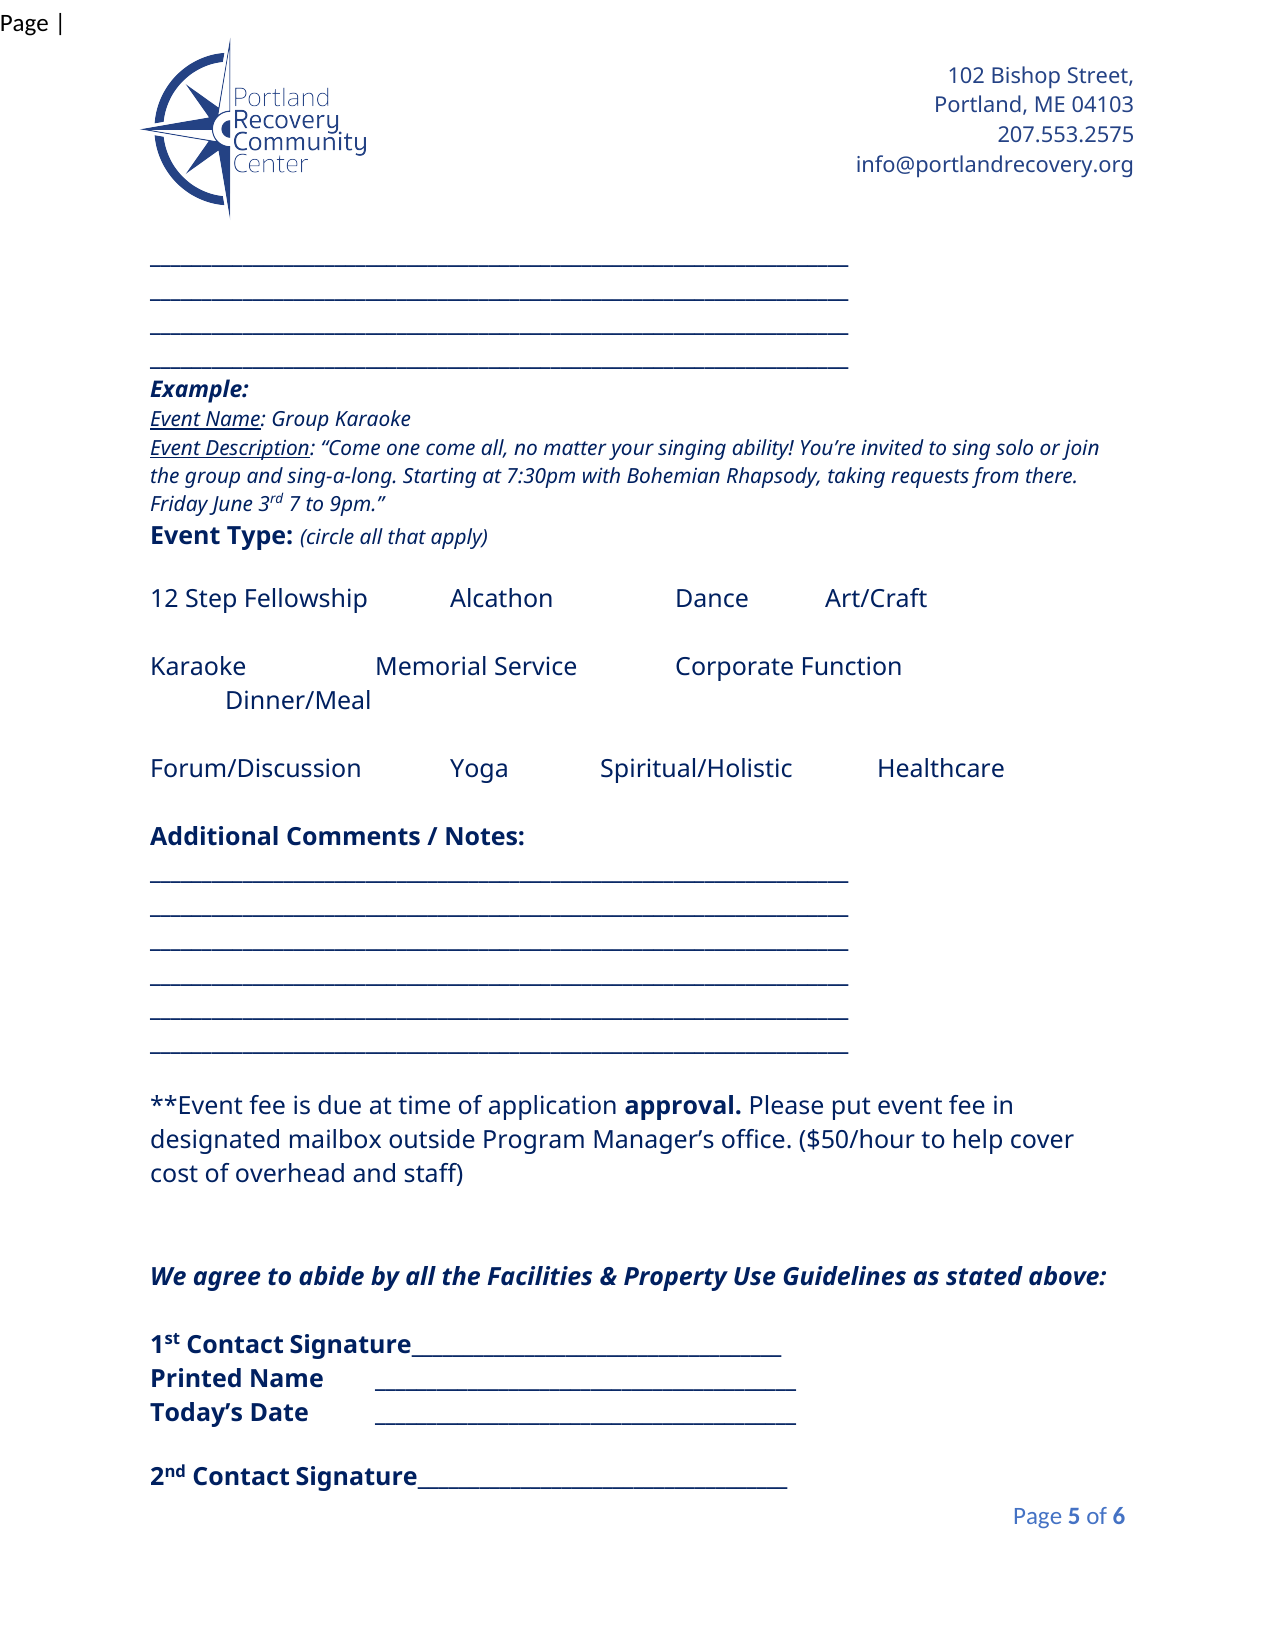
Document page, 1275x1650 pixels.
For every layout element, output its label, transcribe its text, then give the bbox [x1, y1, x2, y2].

text ____________________________________________________________________ [150, 955, 1125, 989]
text 2nd Contact Signature____________________________________ [150, 1459, 1125, 1493]
text Karaoke Memorial Service Corporate Function Dinner/Meal [150, 649, 1125, 717]
text Printed Name _________________________________________ [150, 1360, 1125, 1394]
text ____________________________________________________________________ [150, 921, 1125, 955]
text Today’s Date _________________________________________ [150, 1394, 1125, 1428]
text ____________________________________________________________________ [150, 1023, 1125, 1057]
text Event Name: Group Karaoke [150, 404, 1125, 433]
text Forum/Discussion Yoga Spiritual/Holistic Healthcare [150, 751, 1125, 785]
text Event Type: (circle all that apply) [150, 518, 1125, 552]
text ____________________________________________________________________ [150, 989, 1125, 1023]
text Additional Comments / Notes: [150, 819, 1125, 853]
text 1st Contact Signature____________________________________ [150, 1326, 1125, 1360]
text We agree to abide by all the Facilities & Property Use Guidelines as stated above: [150, 1258, 1125, 1292]
text ____________________________________________________________________ [150, 853, 1125, 887]
text 12 Step Fellowship Alcathon Dance Art/Craft [150, 581, 1125, 614]
text Example: [150, 373, 1125, 404]
text ____________________________________________________________________ [150, 339, 1125, 373]
text ____________________________________________________________________ [150, 305, 1125, 339]
text **Event fee is due at time of application approval. Please put event fee in designated mailbox outside Program Manager’s office. ($50/hour to help cover cost of overhead and staff) [150, 1088, 1125, 1190]
text Event Description: “Come one come all, no matter your singing ability! You’re invited to sing solo or join the group and sing-a-long. Starting at 7:30pm with Bohemian Rhapsody, taking requests from there. Friday June 3rd 7 to 9pm.” [150, 433, 1125, 518]
text ____________________________________________________________________ [150, 271, 1125, 305]
text ____________________________________________________________________ [150, 237, 1125, 271]
text ____________________________________________________________________ [150, 887, 1125, 921]
